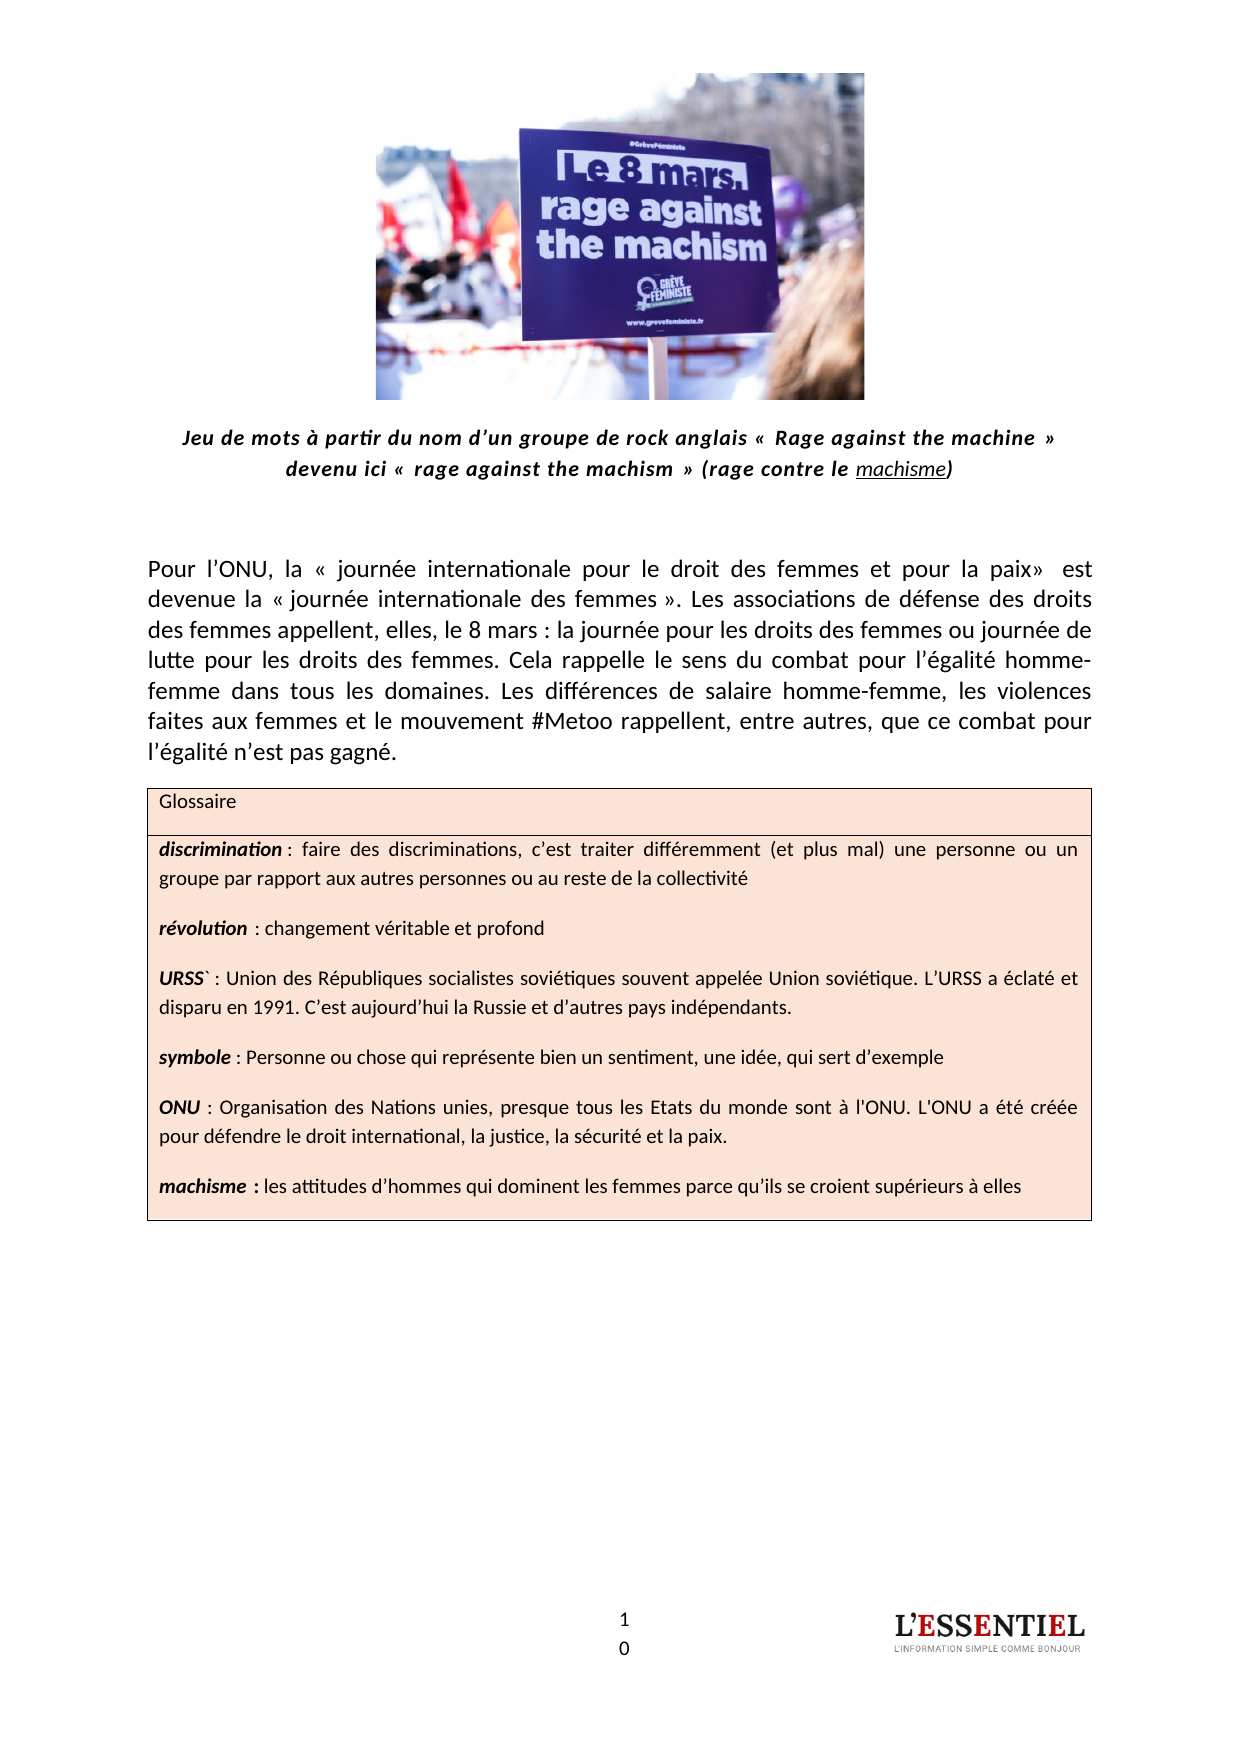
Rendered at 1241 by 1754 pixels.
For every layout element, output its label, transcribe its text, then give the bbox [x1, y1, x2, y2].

picture [888, 1606, 1093, 1666]
text Pour l’ONU, la « journée internationale pour le droit des femmes et pour la paix» est devenue la « journée internationale des femmes ». Les associations de défense des droits des femmes appellent, elles, le 8 mars : la journée pour les droits des femmes ou journée de lutte pour les droits des femmes. Cela rappelle le sens du combat pour l’égalité homme-femme dans tous les domaines. Les différences de salaire homme-femme, les violences faites aux femmes et le mouvement #Metoo rappellent, entre autres, que ce combat pour l’égalité n’est pas gagné. [148, 553, 1093, 767]
picture [375, 73, 865, 400]
table_header Glossaire [148, 789, 1091, 835]
table_cell discrimination : faire des discriminations, c’est traiter différemment (et plus mal) une personne ou un groupe par rapport aux autres personnes ou au reste de la collectivité révolution : changement véritable et profond URSS` : Union des Républiques socialistes soviétiques souvent appelée Union soviétique. L’URSS a éclaté et disparu en 1991. C’est aujourd’hui la Russie et d’autres pays indépendants. symbole : Personne ou chose qui représente bien un sentiment, une idée, qui sert d’exemple ONU : Organisation des Nations unies, presque tous les Etats du monde sont à l'ONU. L'ONU a été créée pour défendre le droit international, la justice, la sécurité et la paix. machisme : les attitudes d’hommes qui dominent les femmes parce qu’ils se croient supérieurs à elles [148, 836, 1091, 1219]
text Jeu de mots à partir du nom d’un groupe de rock anglais « Rage against the machine » devenu ici « rage against the machism » (rage contre le machisme) [148, 424, 1093, 482]
